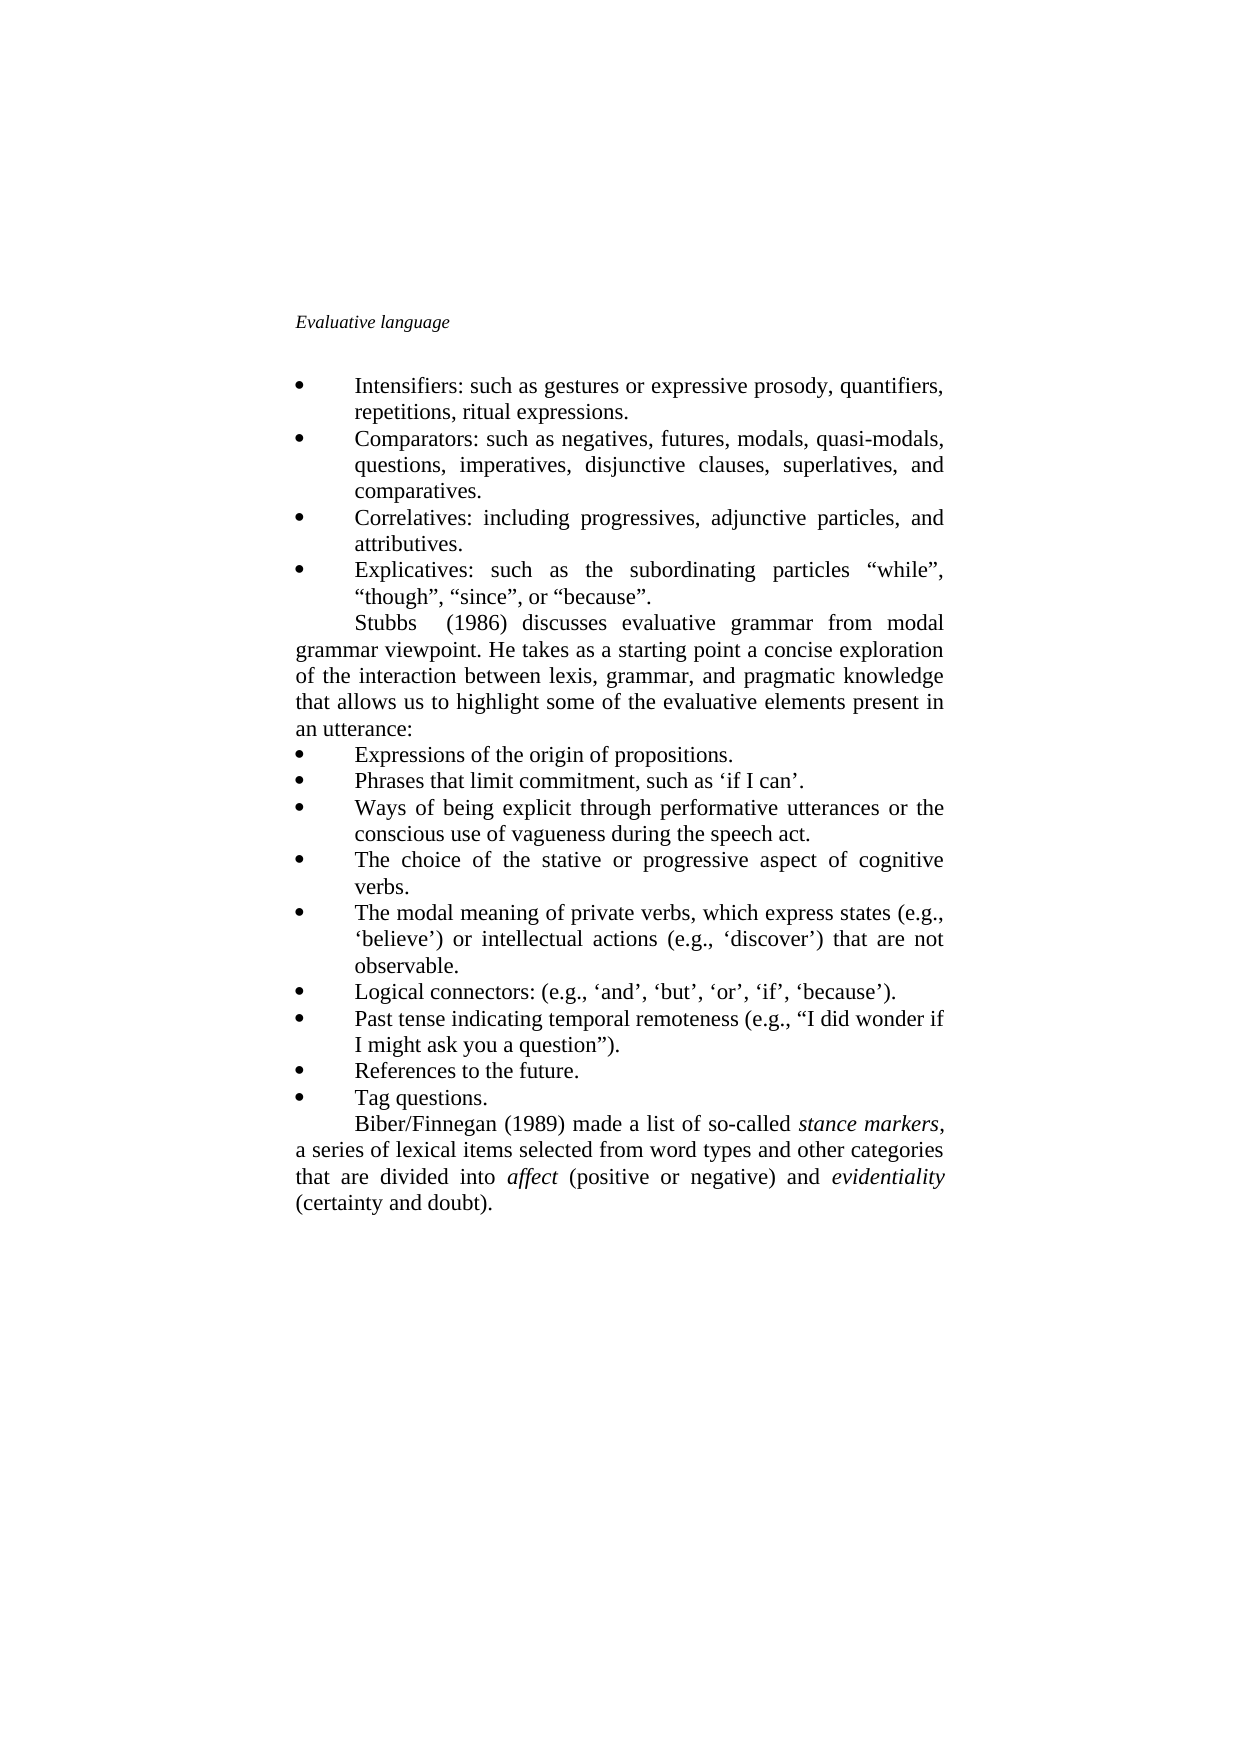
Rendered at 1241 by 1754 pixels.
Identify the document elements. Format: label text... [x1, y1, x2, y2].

list The choice of the stative or progressive aspect of cognitive verbs. [295, 846, 945, 899]
list References to the future. [295, 1057, 945, 1084]
list Intensifiers: such as gestures or expressive prosody, quantifiers, repetitions, ritual expressions. [295, 372, 945, 425]
list Past tense indicating temporal remoteness (e.g., “I did wonder if I might ask you a question”). [295, 1004, 945, 1057]
list Explicatives: such as the subordinating particles “while”, “though”, “since”, or “because”. [295, 557, 945, 609]
list Expressions of the origin of propositions. [295, 741, 945, 767]
text Stubbs (1986) discusses evaluative grammar from modal grammar viewpoint. He takes as a starting point a concise exploration of the interaction between lexis, grammar, and pragmatic knowledge that allows us to highlight some of the evaluative elements present in an utterance: [295, 609, 945, 741]
list Phrases that limit commitment, such as ‘if I can’. [295, 767, 945, 794]
list Tag questions. [295, 1084, 945, 1110]
list The modal meaning of private verbs, which express states (e.g., ‘believe’) or intellectual actions (e.g., ‘discover’) that are not observable. [295, 899, 945, 978]
list Ways of being explicit through performative utterances or the conscious use of vagueness during the speech act. [295, 794, 945, 846]
text Biber/Finnegan (1989) made a list of so-called stance markers, a series of lexical items selected from word types and other categories that are divided into affect (positive or negative) and evidentiality (certainty and doubt). [295, 1110, 945, 1215]
list Comparators: such as negatives, futures, modals, quasi-modals, questions, imperatives, disjunctive clauses, superlatives, and comparatives. [295, 425, 945, 504]
list Correlatives: including progressives, adjunctive particles, and attributives. [295, 504, 945, 557]
list Logical connectors: (e.g., ‘and’, ‘but’, ‘or’, ‘if’, ‘because’). [295, 978, 945, 1004]
